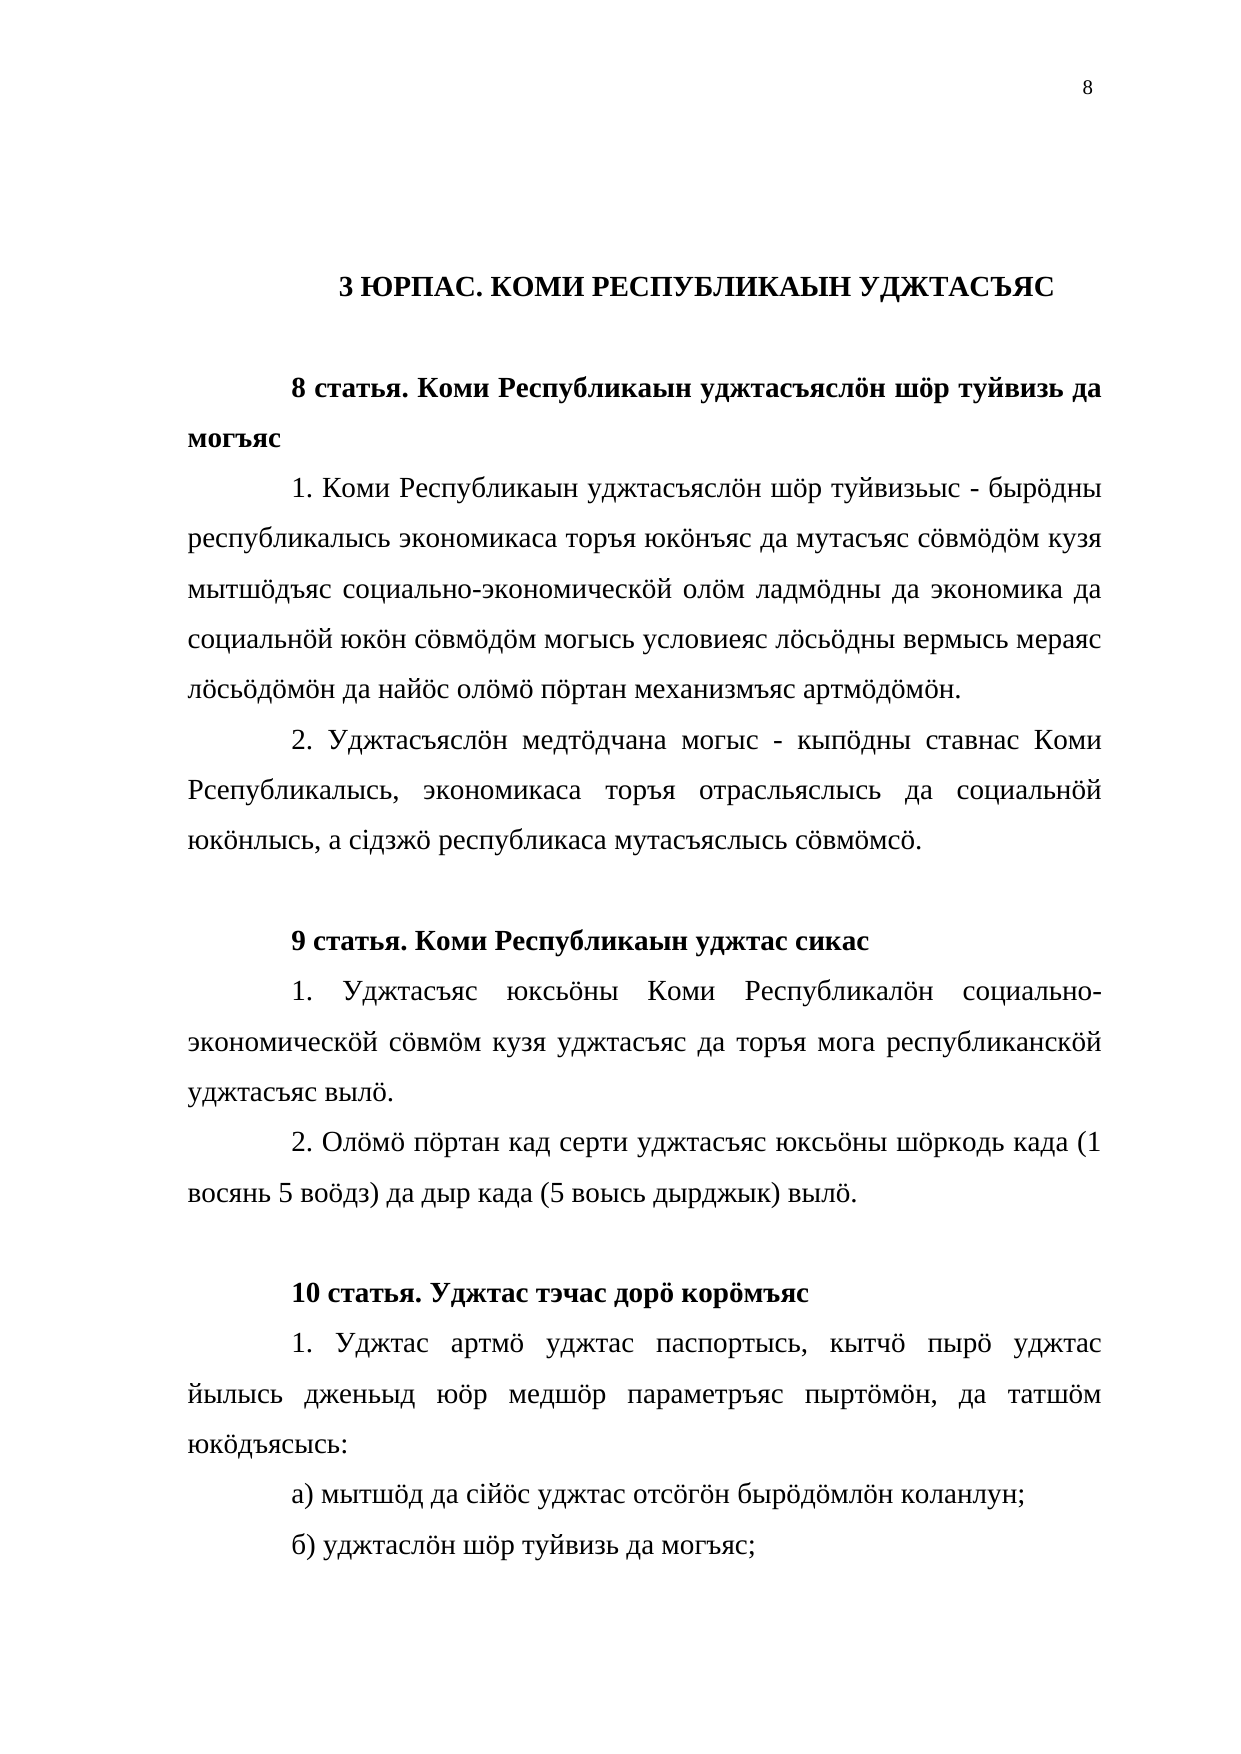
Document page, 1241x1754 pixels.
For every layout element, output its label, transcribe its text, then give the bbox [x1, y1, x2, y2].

text 2. Олöмö пöртан кад серти уджтасъяс юксьöны шöркодь када (1 восянь 5 воöдз) да дыр када (5 воысь дырджык) вылö. [187, 1124, 1103, 1208]
text 10 статья. Уджтас тэчас дорö корöмъяс [187, 1275, 1103, 1309]
text 8 статья. Коми Республикаын уджтасъяслöн шöр туйвизь да могъяс [187, 370, 1103, 453]
text б) уджтаслöн шöр туйвизь да могъяс; [187, 1527, 1103, 1560]
text 2. Уджтасъяслöн медтöдчана могыс - кыпöдны ставнас Коми Рсепубликалысь, экономикаса торъя отрасльяслысь да социальнöй юкöнлысь, а сiдзжö республикаса мутасъяслысь сöвмöмсö. [187, 722, 1103, 856]
text 1. Коми Республикаын уджтасъяслöн шöр туйвизьыс - бырöдны республикалысь экономикаса торъя юкöнъяс да мутасъяс сöвмöдöм кузя мытшöдъяс социально-экономическöй олöм ладмöдны да экономика да социальнöй юкöн сöвмöдöм могысь условиеяс лöсьöдны вермысь мераяс лöсьöдöмöн да найöс олöмö пöртан механизмъяс артмöдöмöн. [187, 470, 1103, 705]
text 1. Уджтас артмö уджтас паспортысь, кытчö пырö уджтас йылысь дженьыд юöр медшöр параметръяс пыртöмöн, да татшöм юкöдъясысь: [187, 1326, 1103, 1460]
text 3 ЮРПАС. КОМИ РЕСПУБЛИКАЫН УДЖТАСЪЯС [187, 269, 1103, 303]
text 9 статья. Коми Республикаын уджтас сикас [187, 923, 1103, 957]
text а) мытшöд да сiйöс уджтас отсöгöн бырöдöмлöн коланлун; [187, 1477, 1103, 1510]
text 1. Уджтасъяс юксьöны Коми Республикалöн социально-экономическöй сöвмöм кузя уджтасъяс да торъя мога республиканскöй уджтасъяс вылö. [187, 973, 1103, 1108]
